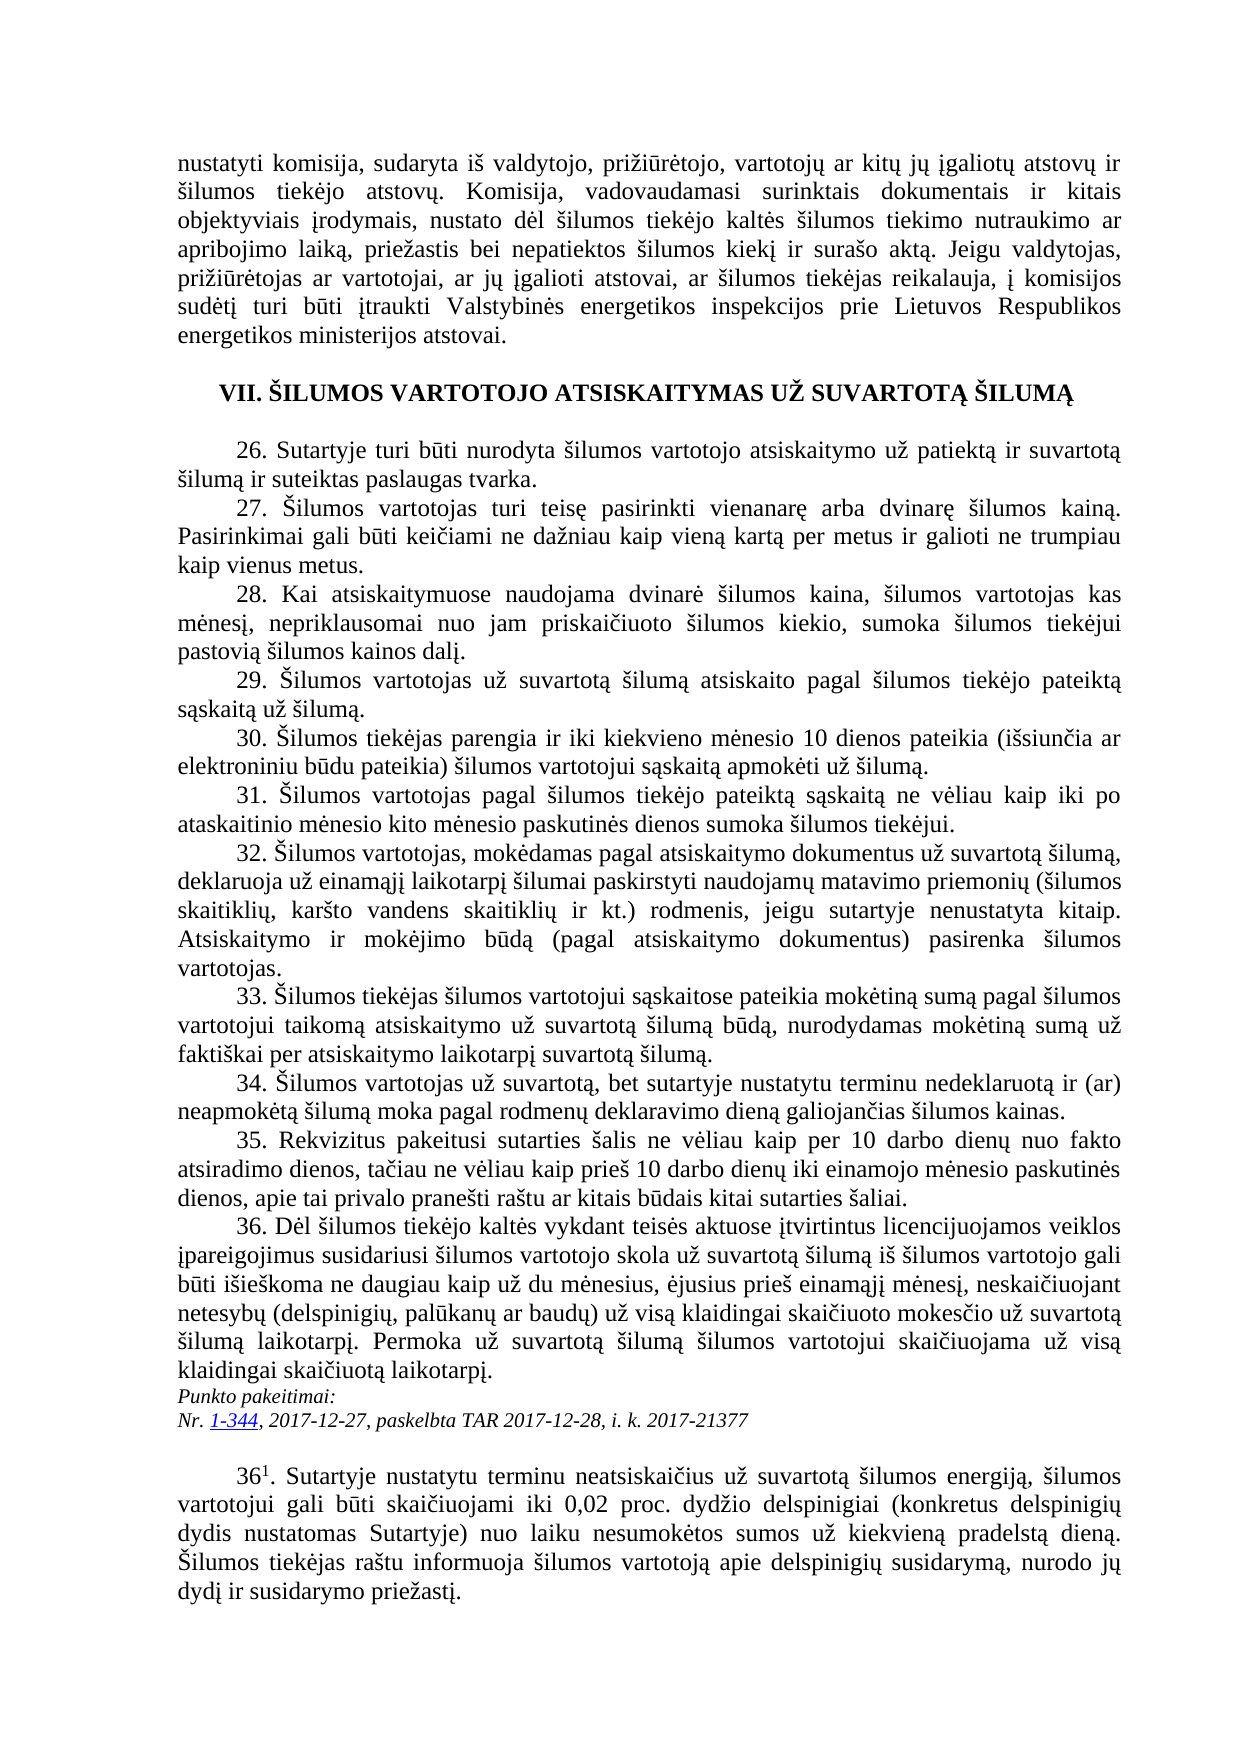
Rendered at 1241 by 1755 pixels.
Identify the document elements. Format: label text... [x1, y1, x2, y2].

text 33. Šilumos tiekėjas šilumos vartotojui sąskaitose pateikia mokėtiną sumą pagal šilumos vartotojui taikomą atsiskaitymo už suvartotą šilumą būdą, nurodydamas mokėtiną sumą už faktiškai per atsiskaitymo laikotarpį suvartotą šilumą. [177, 981, 1122, 1068]
text 28. Kai atsiskaitymuose naudojama dvinarė šilumos kaina, šilumos vartotojas kas mėnesį, nepriklausomai nuo jam priskaičiuoto šilumos kiekio, sumoka šilumos tiekėjui pastovią šilumos kainos dalį. [177, 579, 1122, 665]
text 26. Sutartyje turi būti nurodyta šilumos vartotojo atsiskaitymo už patiektą ir suvartotą šilumą ir suteiktas paslaugas tvarka. [177, 435, 1122, 493]
text 34. Šilumos vartotojas už suvartotą, bet sutartyje nustatytu terminu nedeklaruotą ir (ar) neapmokėtą šilumą moka pagal rodmenų deklaravimo dieną galiojančias šilumos kainas. [177, 1068, 1122, 1125]
text 32. Šilumos vartotojas, mokėdamas pagal atsiskaitymo dokumentus už suvartotą šilumą, deklaruoja už einamąjį laikotarpį šilumai paskirstyti naudojamų matavimo priemonių (šilumos skaitiklių, karšto vandens skaitiklių ir kt.) rodmenis, jeigu sutartyje nenustatyta kitaip. Atsiskaitymo ir mokėjimo būdą (pagal atsiskaitymo dokumentus) pasirenka šilumos vartotojas. [177, 838, 1122, 981]
text 361. Sutartyje nustatytu terminu neatsiskaičius už suvartotą šilumos energiją, šilumos vartotojui gali būti skaičiuojami iki 0,02 proc. dydžio delspinigiai (konkretus delspinigių dydis nustatomas Sutartyje) nuo laiku nesumokėtos sumos už kiekvieną pradelstą dieną. Šilumos tiekėjas raštu informuoja šilumos vartotoją apie delspinigių susidarymą, nurodo jų dydį ir susidarymo priežastį. [177, 1461, 1122, 1604]
text 29. Šilumos vartotojas už suvartotą šilumą atsiskaito pagal šilumos tiekėjo pateiktą sąskaitą už šilumą. [177, 665, 1122, 723]
text Nr. 1-344, 2017-12-27, paskelbta TAR 2017-12-28, i. k. 2017-21377 [177, 1408, 1122, 1432]
text Punkto pakeitimai: [177, 1384, 1122, 1408]
text 35. Rekvizitus pakeitusi sutarties šalis ne vėliau kaip per 10 darbo dienų nuo fakto atsiradimo dienos, tačiau ne vėliau kaip prieš 10 darbo dienų iki einamojo mėnesio paskutinės dienos, apie tai privalo pranešti raštu ar kitais būdais kitai sutarties šaliai. [177, 1125, 1122, 1211]
text 27. Šilumos vartotojas turi teisę pasirinkti vienanarę arba dvinarę šilumos kainą. Pasirinkimai gali būti keičiami ne dažniau kaip vieną kartą per metus ir galioti ne trumpiau kaip vienus metus. [177, 493, 1122, 579]
text nustatyti komisija, sudaryta iš valdytojo, prižiūrėtojo, vartotojų ar kitų jų įgaliotų atstovų ir šilumos tiekėjo atstovų. Komisija, vadovaudamasi surinktais dokumentais ir kitais objektyviais įrodymais, nustato dėl šilumos tiekėjo kaltės šilumos tiekimo nutraukimo ar apribojimo laiką, priežastis bei nepatiektos šilumos kiekį ir surašo aktą. Jeigu valdytojas, prižiūrėtojas ar vartotojai, ar jų įgalioti atstovai, ar šilumos tiekėjas reikalauja, į komisijos sudėtį turi būti įtraukti Valstybinės energetikos inspekcijos prie Lietuvos Respublikos energetikos ministerijos atstovai. [177, 148, 1122, 349]
text 30. Šilumos tiekėjas parengia ir iki kiekvieno mėnesio 10 dienos pateikia (išsiunčia ar elektroniniu būdu pateikia) šilumos vartotojui sąskaitą apmokėti už šilumą. [177, 723, 1122, 780]
text 36. Dėl šilumos tiekėjo kaltės vykdant teisės aktuose įtvirtintus licencijuojamos veiklos įpareigojimus susidariusi šilumos vartotojo skola už suvartotą šilumą iš šilumos vartotojo gali būti išieškoma ne daugiau kaip už du mėnesius, ėjusius prieš einamąjį mėnesį, neskaičiuojant netesybų (delspinigių, palūkanų ar baudų) už visą klaidingai skaičiuoto mokesčio už suvartotą šilumą laikotarpį. Permoka už suvartotą šilumą šilumos vartotojui skaičiuojama už visą klaidingai skaičiuotą laikotarpį. [177, 1211, 1122, 1384]
text VII. ŠILUMOS VARTOTOJO ATSISKAITYMAS UŽ SUVARTOTĄ ŠILUMĄ [177, 378, 1122, 406]
text 31. Šilumos vartotojas pagal šilumos tiekėjo pateiktą sąskaitą ne vėliau kaip iki po ataskaitinio mėnesio kito mėnesio paskutinės dienos sumoka šilumos tiekėjui. [177, 780, 1122, 838]
